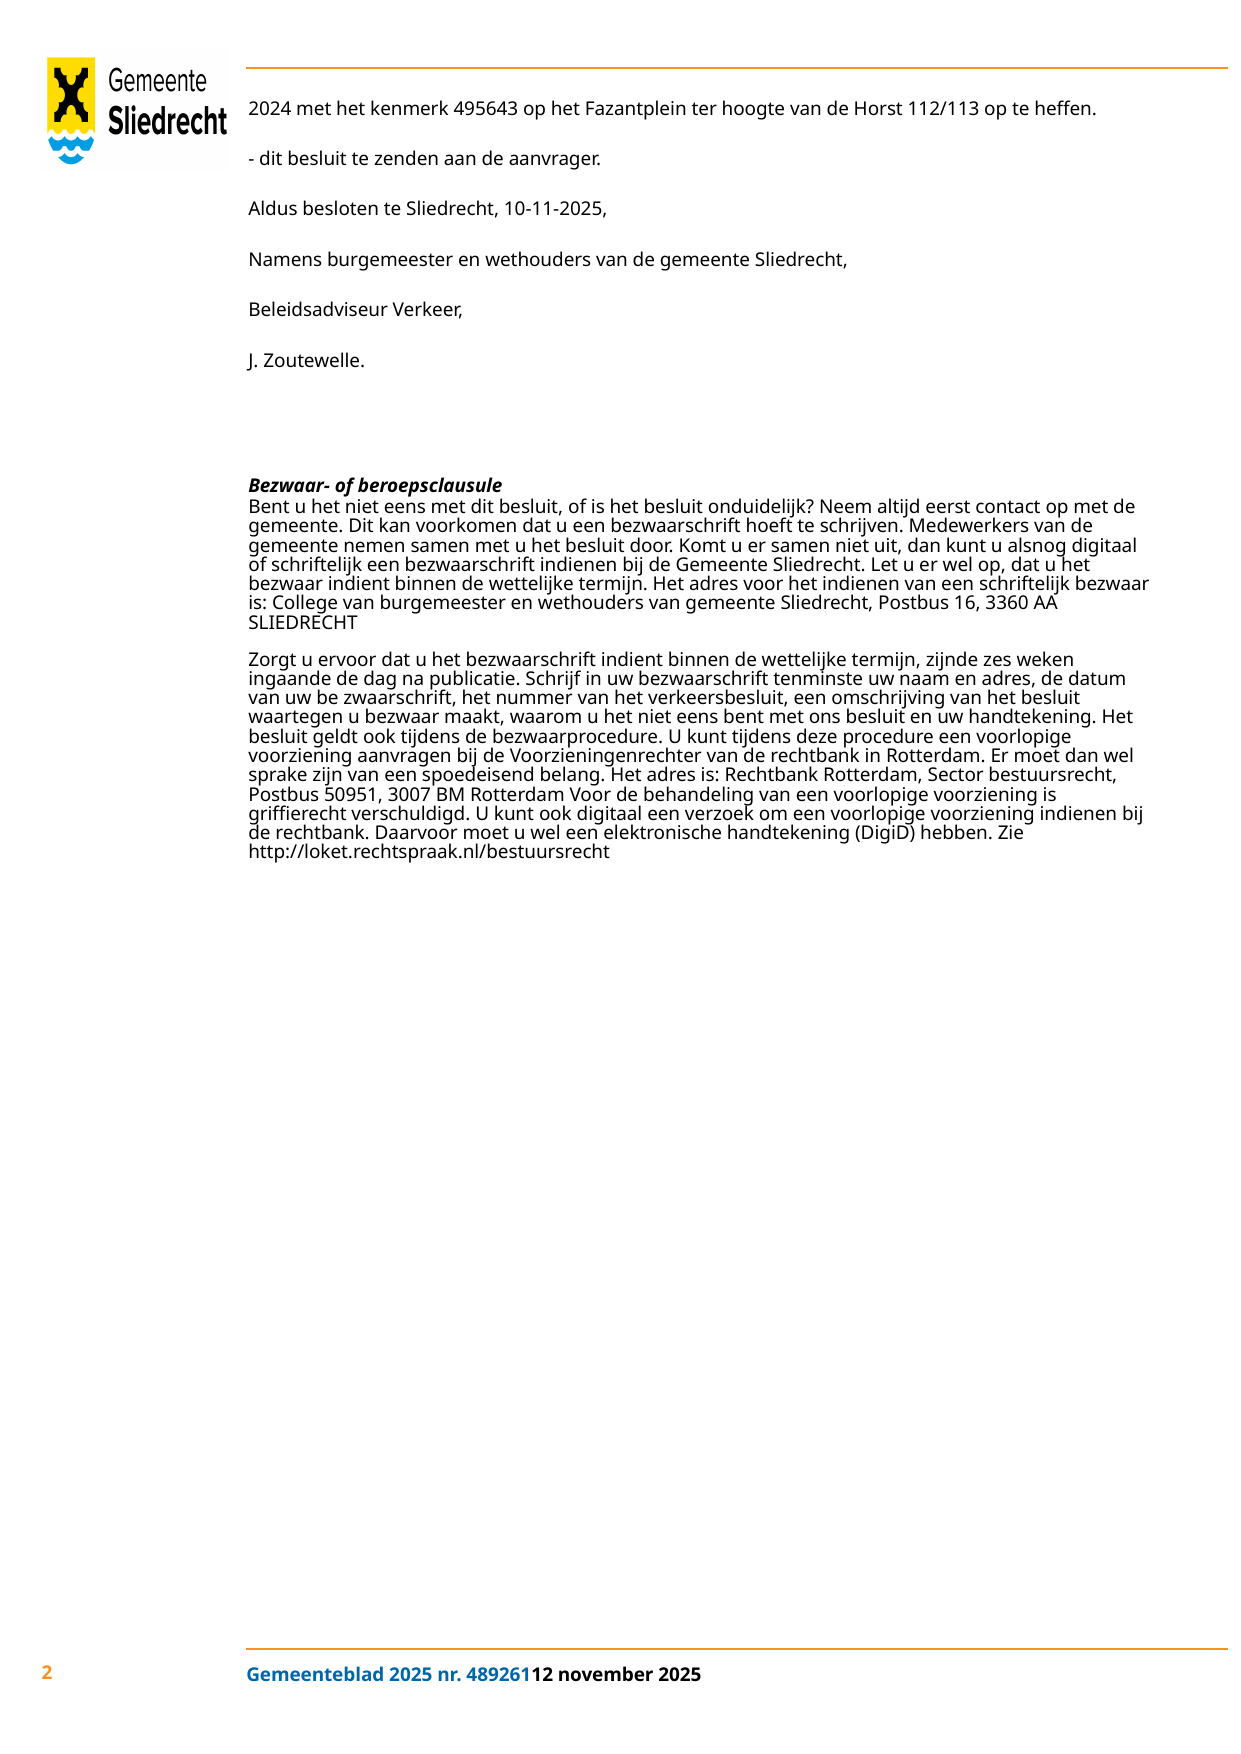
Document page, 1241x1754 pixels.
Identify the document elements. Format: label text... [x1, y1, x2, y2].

text J. Zoutewelle. [248, 347, 1152, 373]
text Namens burgemeester en wethouders van de gemeente Sliedrecht, [248, 246, 1152, 272]
text - dit besluit te zenden aan de aanvrager. [248, 145, 1152, 171]
text Bent u het niet eens met dit besluit, of is het besluit onduidelijk? Neem altijd eerst contact op met de gemeente. Dit kan voorkomen dat u een bezwaarschrift hoeft te schrijven. Medewerkers van de gemeente nemen samen met u het besluit door. Komt u er samen niet uit, dan kunt u alsnog digitaal of schriftelijk een bezwaarschrift indienen bij de Gemeente Sliedrecht. Let u er wel op, dat u het bezwaar indient binnen de wettelijke termijn. Het adres voor het indienen van een schriftelijk bezwaar is: College van burgemeester en wethouders van gemeente Sliedrecht, Postbus 16, 3360 AA SLIEDRECHT [248, 498, 1152, 633]
text Aldus besloten te Sliedrecht, 10-11-2025, [248, 196, 1152, 221]
text Bezwaar- of beroepsclausule [248, 472, 1152, 498]
text 2024 met het kenmerk 495643 op het Fazantplein ter hoogte van de Horst 112/113 op te heffen. [248, 95, 1152, 121]
text Zorgt u ervoor dat u het bezwaarschrift indient binnen de wettelijke termijn, zijnde zes weken ingaande de dag na publicatie. Schrijf in uw bezwaarschrift tenminste uw naam en adres, de datum van uw be zwaarschrift, het nummer van het verkeersbesluit, een omschrijving van het besluit waartegen u bezwaar maakt, waarom u het niet eens bent met ons besluit en uw handtekening. Het besluit geldt ook tijdens de bezwaarprocedure. U kunt tijdens deze procedure een voorlopige voorziening aanvragen bij de Voorzieningenrechter van de rechtbank in Rotterdam. Er moet dan wel sprake zijn van een spoedeisend belang. Het adres is: Rechtbank Rotterdam, Sector bestuursrecht, Postbus 50951, 3007 BM Rotterdam Voor de behandeling van een voorlopige voorziening is griffierecht verschuldigd. U kunt ook digitaal een verzoek om een voorlopige voorziening indienen bij de rechtbank. Daarvoor moet u wel een elektronische handtekening (DigiD) hebben. Zie http://loket.rechtspraak.nl/bestuursrecht [248, 651, 1152, 863]
text Beleidsadviseur Verkeer, [248, 296, 1152, 322]
picture [41, 47, 231, 172]
